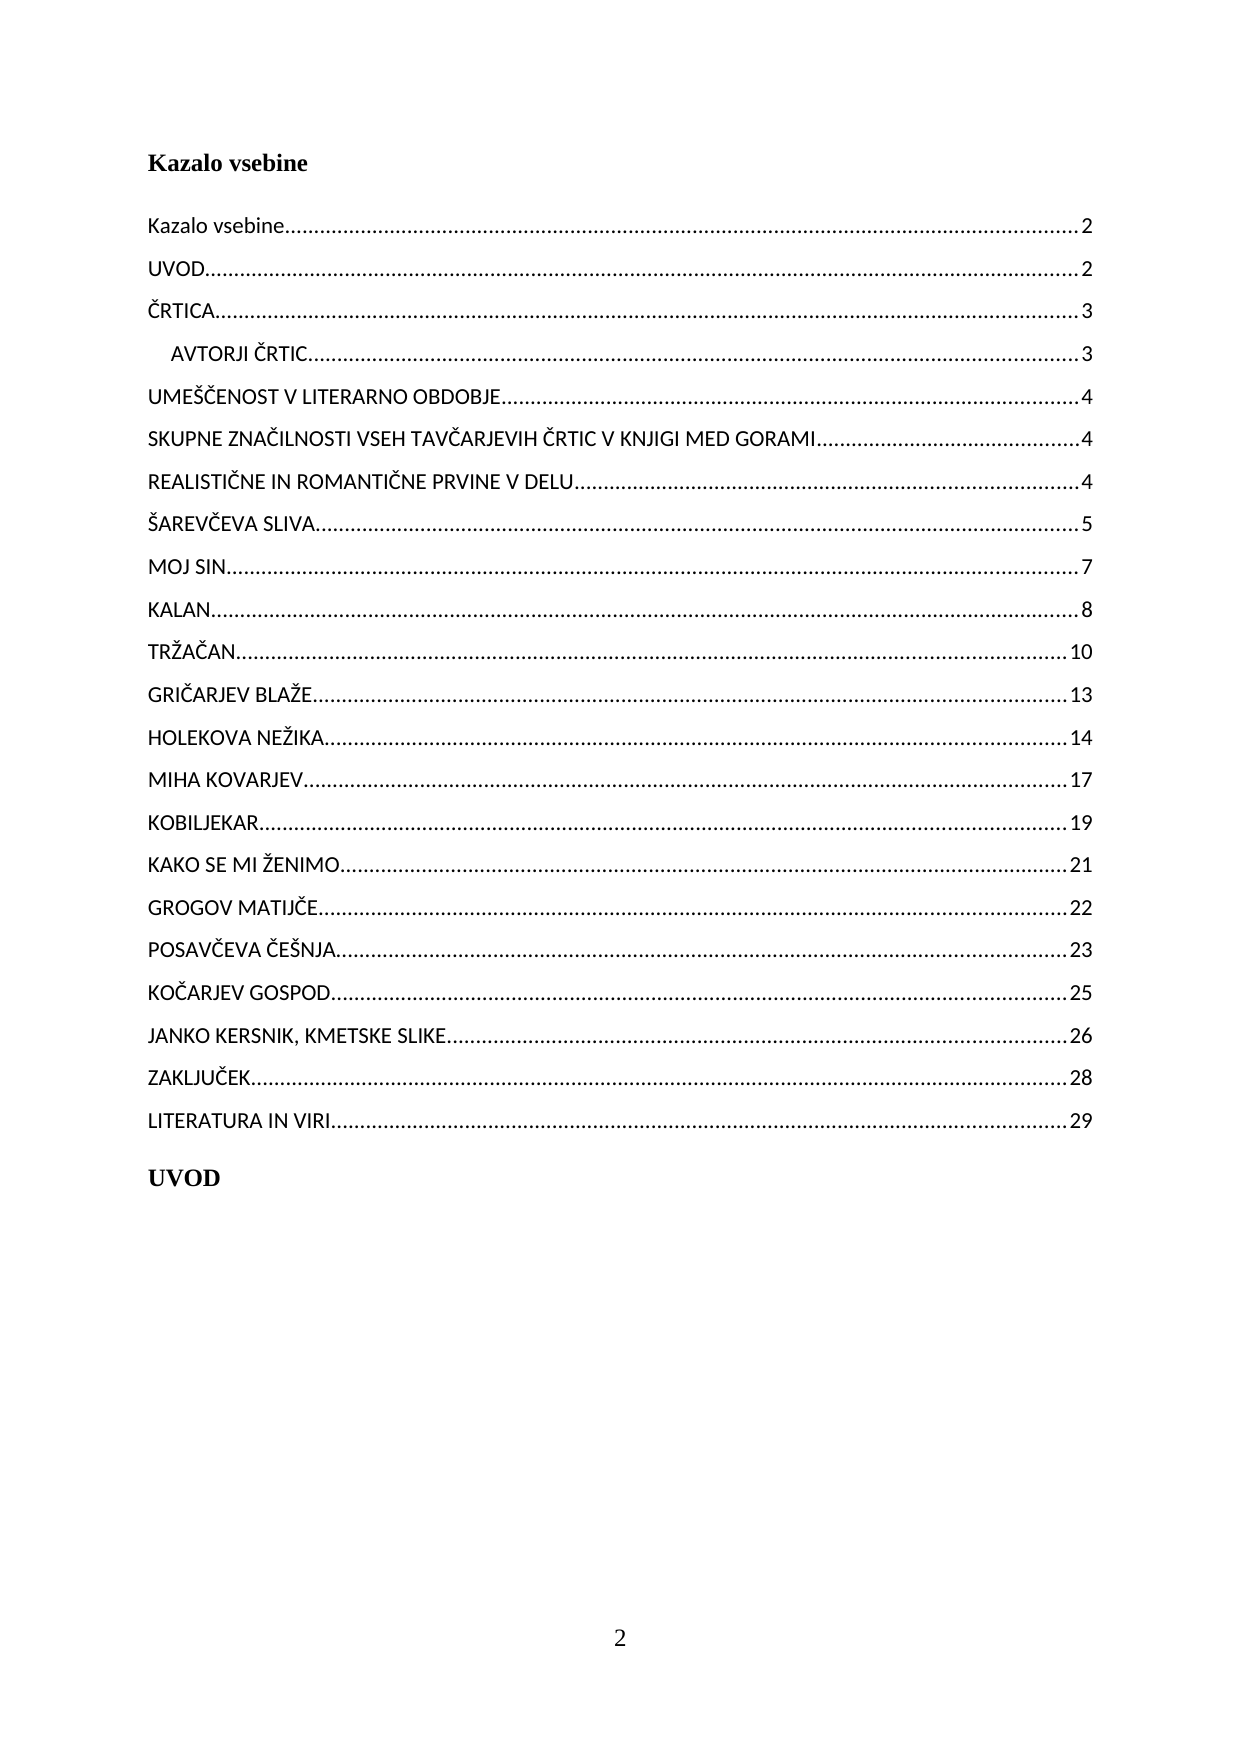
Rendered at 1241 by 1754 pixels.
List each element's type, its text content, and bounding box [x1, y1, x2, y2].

text GROGOV MATIJČE 22 [148, 893, 1093, 921]
text KOČARJEV GOSPOD 25 [148, 978, 1093, 1006]
text ŠAREVČEVA SLIVA 5 [148, 509, 1093, 538]
text POSAVČEVA ČEŠNJA 23 [148, 936, 1093, 964]
subtitle Kazalo vsebine [148, 148, 1093, 176]
text AVTORJI ČRTIC 3 [171, 339, 1093, 367]
text UMEŠČENOST V LITERARNO OBDOBJE 4 [148, 382, 1093, 410]
subtitle UVOD [148, 1163, 1093, 1192]
text KALAN 8 [148, 595, 1093, 623]
text KAKO SE MI ŽENIMO 21 [148, 850, 1093, 878]
text TRŽAČAN 10 [148, 637, 1093, 665]
text LITERATURA IN VIRI 29 [148, 1106, 1093, 1134]
text GRIČARJEV BLAŽE 13 [148, 680, 1093, 708]
text ČRTICA 3 [148, 297, 1093, 324]
text UVOD 2 [148, 254, 1093, 282]
text Kazalo vsebine 2 [148, 211, 1093, 239]
text ZAKLJUČEK 28 [148, 1063, 1093, 1091]
text KOBILJEKAR 19 [148, 808, 1093, 836]
text SKUPNE ZNAČILNOSTI VSEH TAVČARJEVIH ČRTIC V KNJIGI MED GORAMI 4 [148, 424, 1093, 452]
text MIHA KOVARJEV 17 [148, 765, 1093, 793]
text MOJ SIN 7 [148, 552, 1093, 580]
text HOLEKOVA NEŽIKA 14 [148, 723, 1093, 751]
text JANKO KERSNIK, KMETSKE SLIKE 26 [148, 1021, 1093, 1049]
text REALISTIČNE IN ROMANTIČNE PRVINE V DELU 4 [148, 467, 1093, 495]
